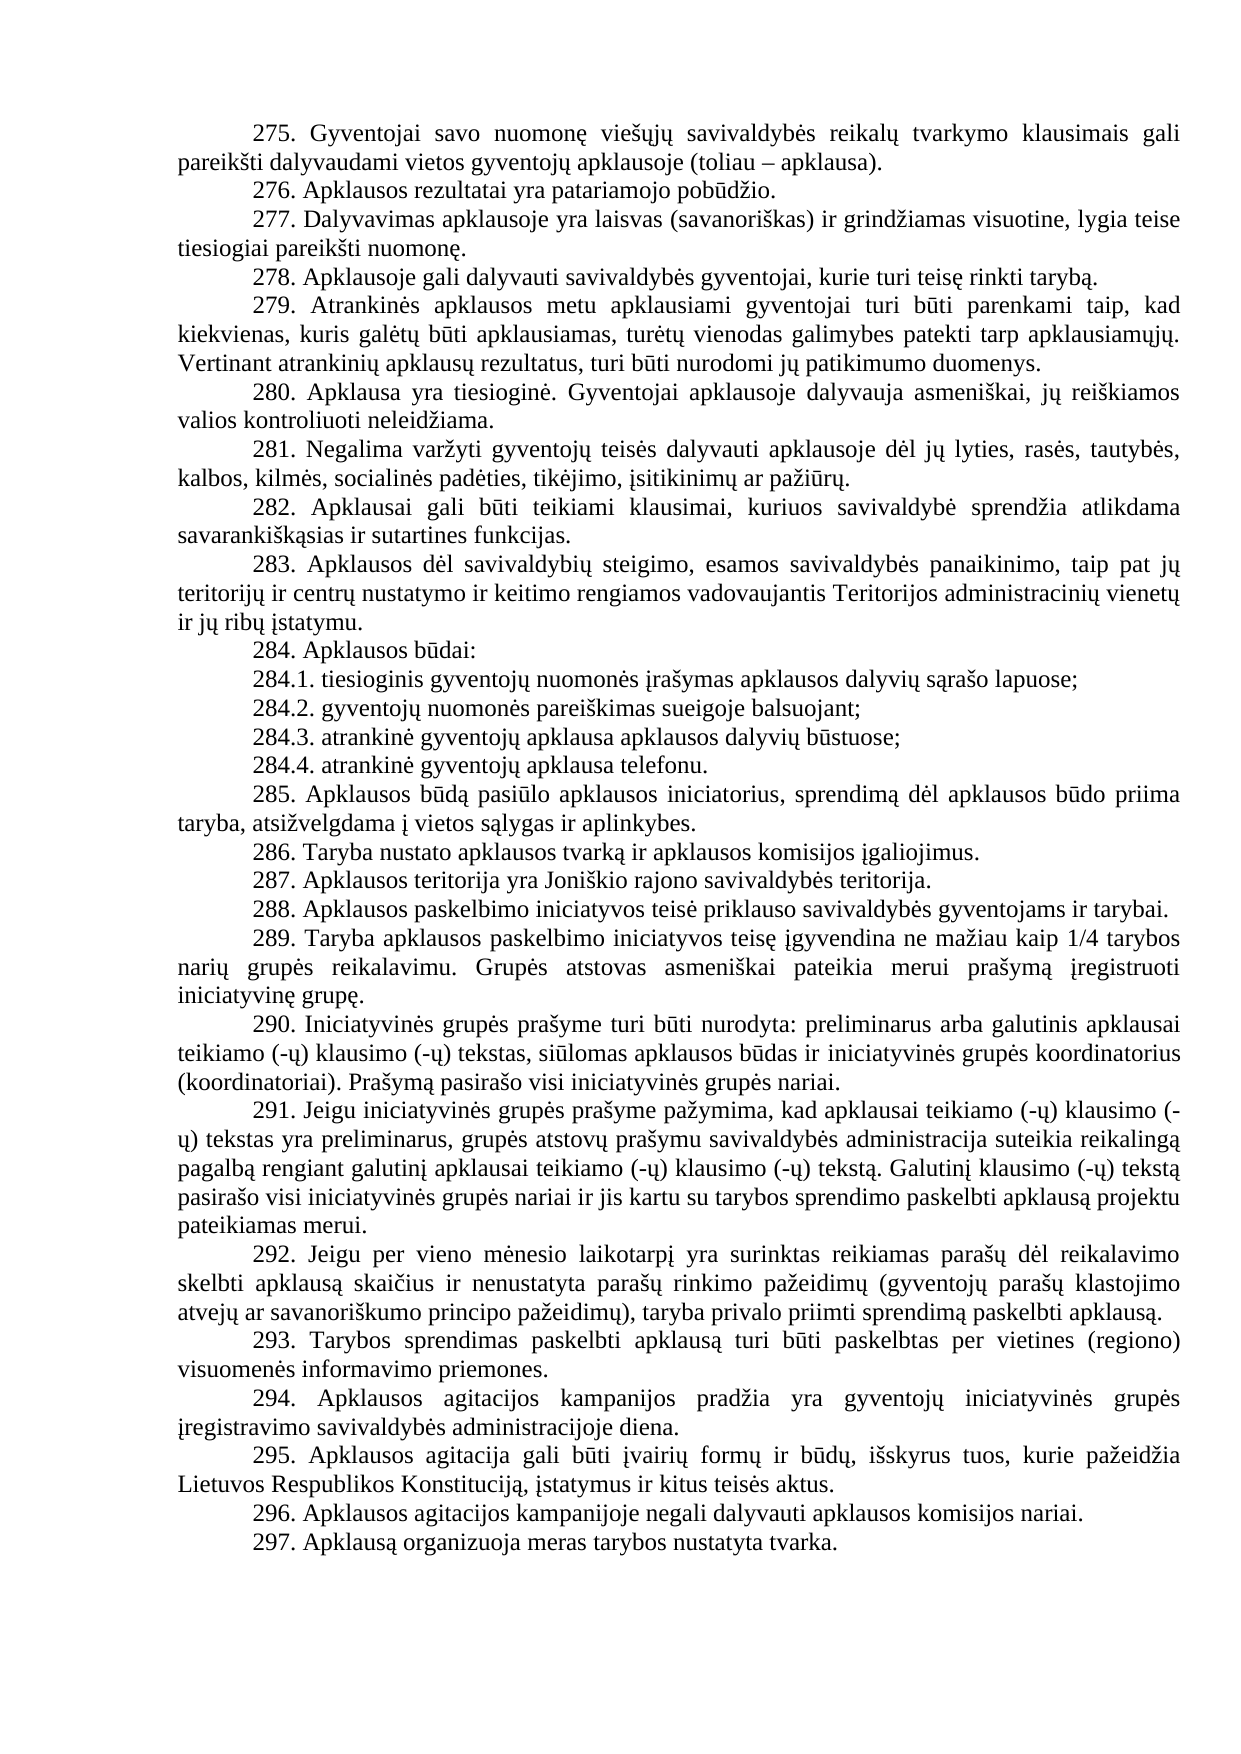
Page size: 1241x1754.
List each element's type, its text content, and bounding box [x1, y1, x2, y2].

text 292. Jeigu per vieno mėnesio laikotarpį yra surinktas reikiamas parašų dėl reikalavimo skelbti apklausą skaičius ir nenustatyta parašų rinkimo pažeidimų (gyventojų parašų klastojimo atvejų ar savanoriškumo principo pažeidimų), taryba privalo priimti sprendimą paskelbti apklausą. [177, 1239, 1181, 1326]
text 280. Apklausa yra tiesioginė. Gyventojai apklausoje dalyvauja asmeniškai, jų reiškiamos valios kontroliuoti neleidžiama. [177, 377, 1181, 434]
text 294. Apklausos agitacijos kampanijos pradžia yra gyventojų iniciatyvinės grupės įregistravimo savivaldybės administracijoje diena. [177, 1383, 1181, 1441]
text 295. Apklausos agitacija gali būti įvairių formų ir būdų, išskyrus tuos, kurie pažeidžia Lietuvos Respublikos Konstituciją, įstatymus ir kitus teisės aktus. [177, 1441, 1181, 1498]
text 279. Atrankinės apklausos metu apklausiami gyventojai turi būti parenkami taip, kad kiekvienas, kuris galėtų būti apklausiamas, turėtų vienodas galimybes patekti tarp apklausiamųjų. Vertinant atrankinių apklausų rezultatus, turi būti nurodomi jų patikimumo duomenys. [177, 291, 1181, 377]
text 285. Apklausos būdą pasiūlo apklausos iniciatorius, sprendimą dėl apklausos būdo priima taryba, atsižvelgdama į vietos sąlygas ir aplinkybes. [177, 779, 1181, 837]
text 281. Negalima varžyti gyventojų teisės dalyvauti apklausoje dėl jų lyties, rasės, tautybės, kalbos, kilmės, socialinės padėties, tikėjimo, įsitikinimų ar pažiūrų. [177, 434, 1181, 492]
text 290. Iniciatyvinės grupės prašyme turi būti nurodyta: preliminarus arba galutinis apklausai teikiamo (-ų) klausimo (-ų) tekstas, siūlomas apklausos būdas ir iniciatyvinės grupės koordinatorius (koordinatoriai). Prašymą pasirašo visi iniciatyvinės grupės nariai. [177, 1009, 1181, 1096]
text 276. Apklausos rezultatai yra patariamojo pobūdžio. [177, 176, 1181, 204]
text 287. Apklausos teritorija yra Joniškio rajono savivaldybės teritorija. [177, 866, 1181, 894]
text 291. Jeigu iniciatyvinės grupės prašyme pažymima, kad apklausai teikiamo (-ų) klausimo (-ų) tekstas yra preliminarus, grupės atstovų prašymu savivaldybės administracija suteikia reikalingą pagalbą rengiant galutinį apklausai teikiamo (-ų) klausimo (-ų) tekstą. Galutinį klausimo (-ų) tekstą pasirašo visi iniciatyvinės grupės nariai ir jis kartu su tarybos sprendimo paskelbti apklausą projektu pateikiamas merui. [177, 1096, 1181, 1239]
text 284. Apklausos būdai: [177, 636, 1181, 664]
text 284.4. atrankinė gyventojų apklausa telefonu. [177, 751, 1181, 779]
text 286. Taryba nustato apklausos tvarką ir apklausos komisijos įgaliojimus. [177, 837, 1181, 866]
text 284.2. gyventojų nuomonės pareiškimas sueigoje balsuojant; [177, 693, 1181, 722]
text 275. Gyventojai savo nuomonę viešųjų savivaldybės reikalų tvarkymo klausimais gali pareikšti dalyvaudami vietos gyventojų apklausoje (toliau – apklausa). [177, 118, 1181, 176]
text 297. Apklausą organizuoja meras tarybos nustatyta tvarka. [177, 1527, 1181, 1556]
text 288. Apklausos paskelbimo iniciatyvos teisė priklauso savivaldybės gyventojams ir tarybai. [177, 894, 1181, 923]
text 278. Apklausoje gali dalyvauti savivaldybės gyventojai, kurie turi teisę rinkti tarybą. [177, 262, 1181, 291]
text 293. Tarybos sprendimas paskelbti apklausą turi būti paskelbtas per vietines (regiono) visuomenės informavimo priemones. [177, 1326, 1181, 1383]
text 282. Apklausai gali būti teikiami klausimai, kuriuos savivaldybė sprendžia atlikdama savarankiškąsias ir sutartines funkcijas. [177, 492, 1181, 549]
text 284.1. tiesioginis gyventojų nuomonės įrašymas apklausos dalyvių sąrašo lapuose; [177, 664, 1181, 693]
text 277. Dalyvavimas apklausoje yra laisvas (savanoriškas) ir grindžiamas visuotine, lygia teise tiesiogiai pareikšti nuomonę. [177, 204, 1181, 262]
text 289. Taryba apklausos paskelbimo iniciatyvos teisę įgyvendina ne mažiau kaip 1/4 tarybos narių grupės reikalavimu. Grupės atstovas asmeniškai pateikia merui prašymą įregistruoti iniciatyvinę grupę. [177, 923, 1181, 1009]
text 283. Apklausos dėl savivaldybių steigimo, esamos savivaldybės panaikinimo, taip pat jų teritorijų ir centrų nustatymo ir keitimo rengiamos vadovaujantis Teritorijos administracinių vienetų ir jų ribų įstatymu. [177, 549, 1181, 636]
text 284.3. atrankinė gyventojų apklausa apklausos dalyvių būstuose; [177, 722, 1181, 751]
text 296. Apklausos agitacijos kampanijoje negali dalyvauti apklausos komisijos nariai. [177, 1498, 1181, 1527]
